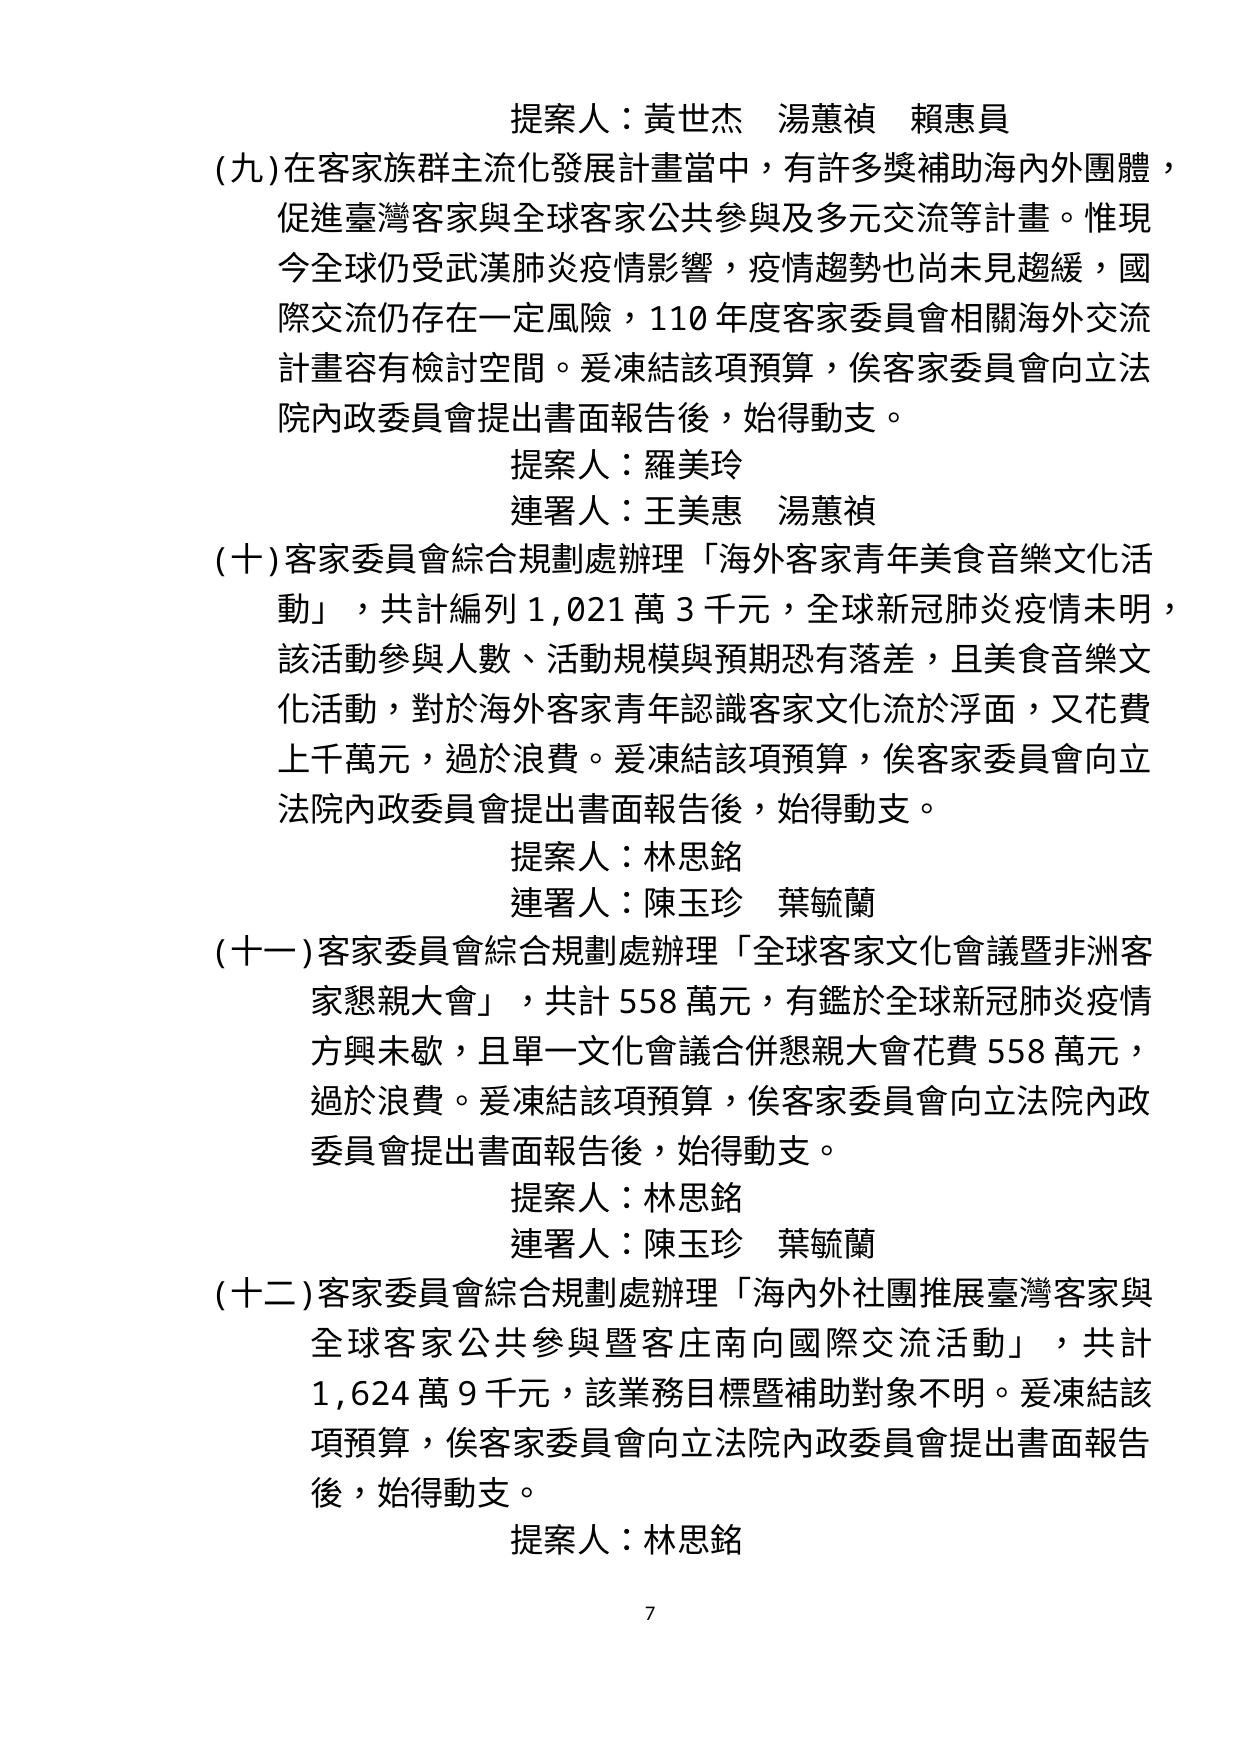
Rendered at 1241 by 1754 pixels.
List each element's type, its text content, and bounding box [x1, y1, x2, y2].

text 提案人：黃世杰 湯蕙禎 賴惠員 [210, 94, 1152, 140]
text (十一)客家委員會綜合規劃處辦理「全球客家文化會議暨非洲客家懇親大會」，共計558萬元，有鑑於全球新冠肺炎疫情方興未歇，且單一文化會議合併懇親大會花費558萬元，過於浪費。爰凍結該項預算，俟客家委員會向立法院內政委員會提出書面報告後，始得動支。 [210, 923, 1153, 1173]
text 提案人：林思銘 [210, 1173, 1152, 1219]
text 提案人：林思銘 [210, 832, 1152, 877]
text 連署人：陳玉珍 葉毓蘭 [210, 877, 1152, 923]
text 提案人：林思銘 [210, 1515, 1152, 1561]
text 連署人：王美惠 湯蕙禎 [210, 486, 1152, 532]
text (九)在客家族群主流化發展計畫當中，有許多獎補助海內外團體，促進臺灣客家與全球客家公共參與及多元交流等計畫。惟現今全球仍受武漢肺炎疫情影響，疫情趨勢也尚未見趨緩，國際交流仍存在一定風險，110年度客家委員會相關海外交流計畫容有檢討空間。爰凍結該項預算，俟客家委員會向立法院內政委員會提出書面報告後，始得動支。 [210, 140, 1153, 440]
text (十)客家委員會綜合規劃處辦理「海外客家青年美食音樂文化活動」，共計編列1,021萬3千元，全球新冠肺炎疫情未明，該活動參與人數、活動規模與預期恐有落差，且美食音樂文化活動，對於海外客家青年認識客家文化流於浮面，又花費上千萬元，過於浪費。爰凍結該項預算，俟客家委員會向立法院內政委員會提出書面報告後，始得動支。 [210, 532, 1153, 832]
text 提案人：羅美玲 [210, 440, 1152, 486]
text (十二)客家委員會綜合規劃處辦理「海內外社團推展臺灣客家與全球客家公共參與暨客庄南向國際交流活動」，共計1,624萬9千元，該業務目標暨補助對象不明。爰凍結該項預算，俟客家委員會向立法院內政委員會提出書面報告後，始得動支。 [210, 1265, 1153, 1515]
text 連署人：陳玉珍 葉毓蘭 [210, 1219, 1152, 1265]
